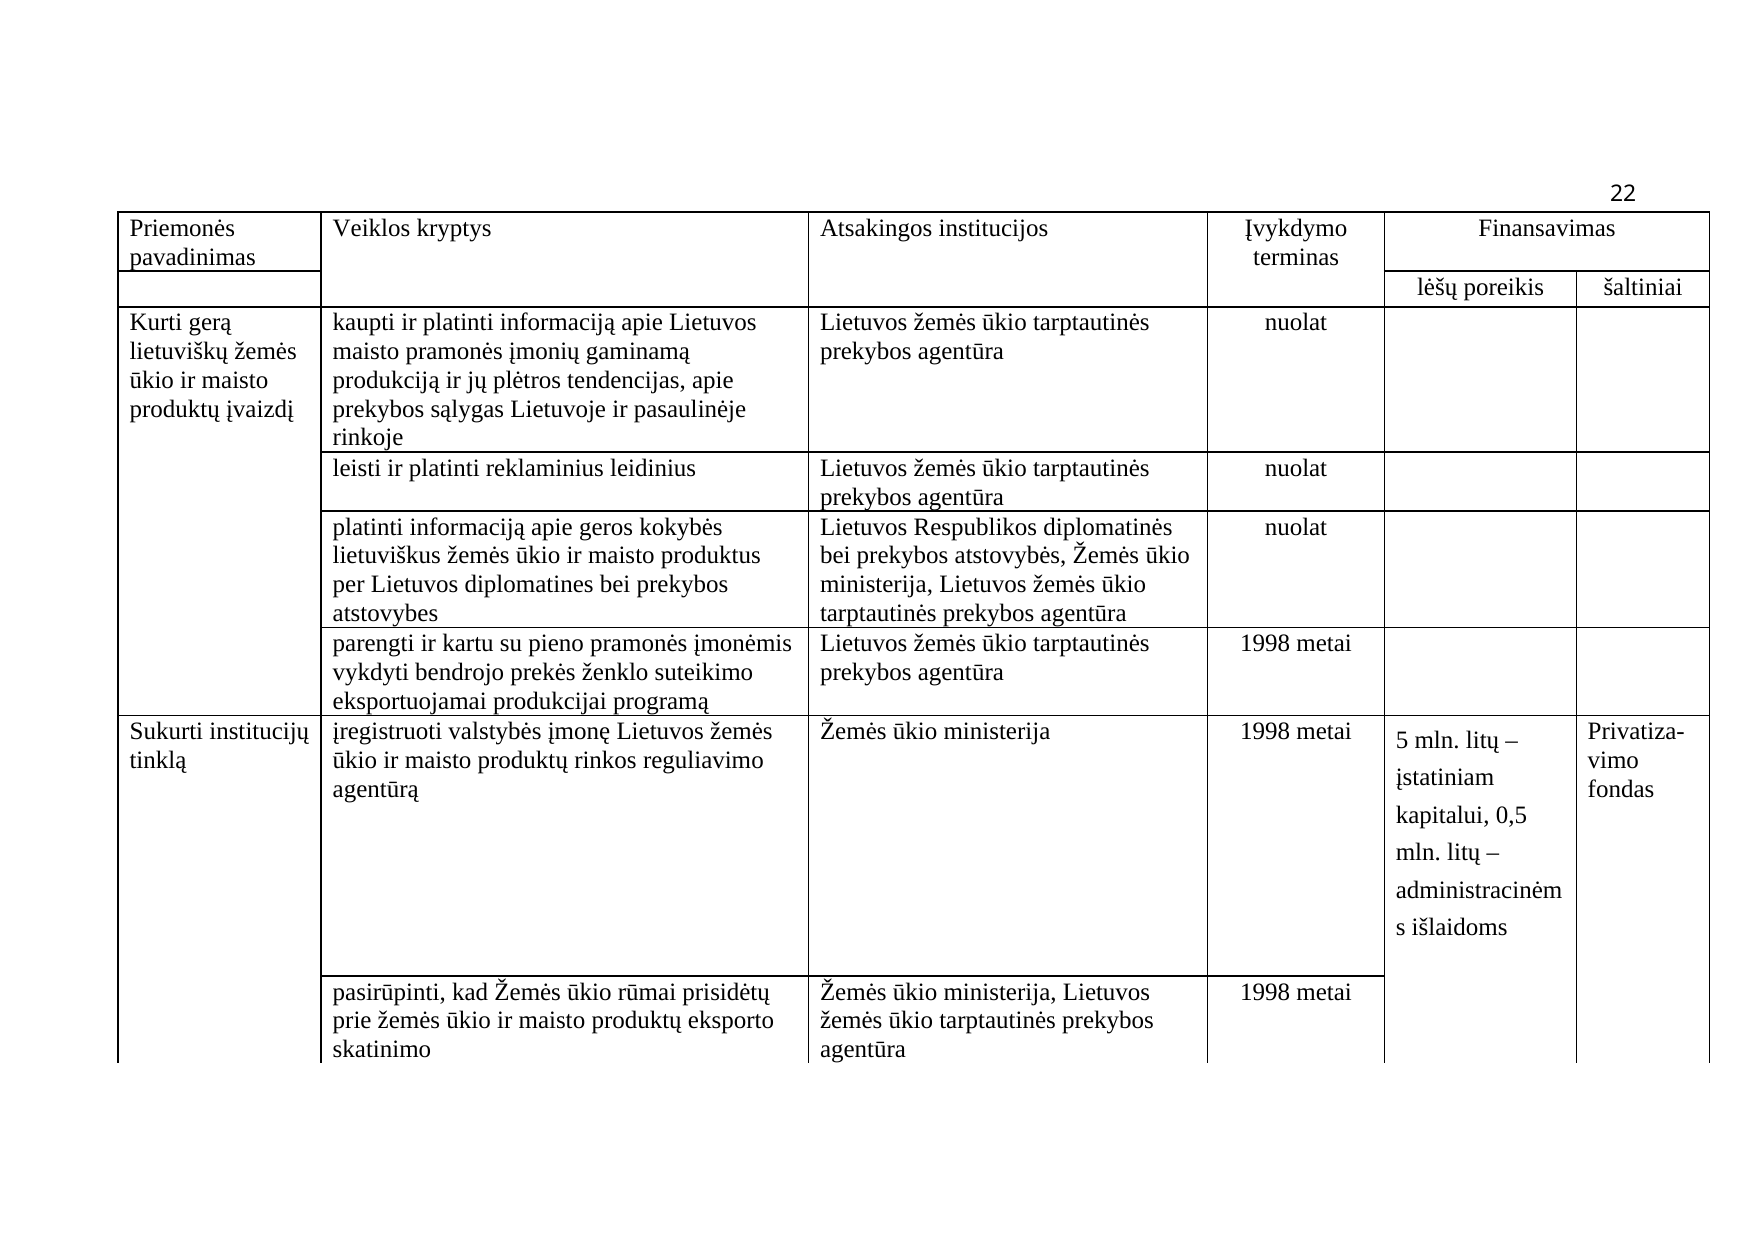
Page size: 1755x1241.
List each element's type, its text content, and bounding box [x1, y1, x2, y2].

table_cell nuolat [1208, 512, 1384, 627]
table_cell lėšų poreikis [1385, 272, 1576, 306]
table_cell šaltiniai [1577, 272, 1709, 306]
table_cell įregistruoti valstybės įmonę Lietuvos žemės ūkio ir maisto produktų rinkos reguliavimo agentūrą [322, 716, 808, 975]
table_header Atsakingos institucijos [809, 213, 1207, 270]
table_cell nuolat [1208, 453, 1384, 510]
table_cell [119, 510, 320, 627]
table_cell [1577, 453, 1709, 510]
table_cell [1577, 308, 1709, 451]
table_cell Lietuvos žemės ūkio tarptautinės prekybos agentūra [809, 308, 1207, 451]
table_cell [1385, 453, 1576, 510]
table_header Įvykdymo terminas [1208, 213, 1384, 270]
table_cell parengti ir kartu su pieno pramonės įmonėmis vykdyti bendrojo prekės ženklo suteikimo eksportuojamai produkcijai programą [322, 628, 808, 715]
table_header Finansavimas [1385, 213, 1709, 270]
table_cell [1385, 308, 1576, 451]
table_cell [1385, 975, 1576, 1063]
table_cell [119, 272, 320, 306]
table_cell 1998 metai [1208, 977, 1384, 1063]
table_cell [119, 627, 320, 715]
table_cell [1385, 628, 1576, 715]
table_cell Privatiza-vimo fondas [1577, 716, 1709, 975]
table_cell Žemės ūkio ministerija, Lietuvos žemės ūkio tarptautinės prekybos agentūra [809, 977, 1207, 1063]
table_cell Lietuvos žemės ūkio tarptautinės prekybos agentūra [809, 628, 1207, 715]
table_cell Lietuvos žemės ūkio tarptautinės prekybos agentūra [809, 453, 1207, 510]
table_cell 5 mln. litų – įstatiniam kapitalui, 0,5 mln. litų – administracinėms išlaidoms [1385, 716, 1576, 975]
table_cell [1208, 270, 1384, 306]
table_cell [1577, 628, 1709, 715]
table_cell nuolat [1208, 308, 1384, 451]
table_cell Sukurti institucijų tinklą [119, 716, 320, 975]
table_header Priemonės pavadinimas [119, 213, 320, 270]
table_cell Žemės ūkio ministerija [809, 716, 1207, 975]
table_cell [1577, 975, 1709, 1063]
table_cell [1577, 512, 1709, 627]
table_cell pasirūpinti, kad Žemės ūkio rūmai prisidėtų prie žemės ūkio ir maisto produktų eksporto skatinimo [322, 977, 808, 1063]
table_cell Lietuvos Respublikos diplomatinės bei prekybos atstovybės, Žemės ūkio ministerija, Lietuvos žemės ūkio tarptautinės prekybos agentūra [809, 512, 1207, 627]
table_cell [119, 975, 320, 1063]
table_cell [119, 451, 320, 510]
table_cell 1998 metai [1208, 628, 1384, 715]
table_cell [809, 270, 1207, 306]
table_cell leisti ir platinti reklaminius leidinius [322, 453, 808, 510]
table_cell 1998 metai [1208, 716, 1384, 975]
table_cell kaupti ir platinti informaciją apie Lietuvos maisto pramonės įmonių gaminamą produkciją ir jų plėtros tendencijas, apie prekybos sąlygas Lietuvoje ir pasaulinėje rinkoje [322, 308, 808, 451]
table_cell [1385, 512, 1576, 627]
table_cell [322, 270, 808, 306]
table_cell platinti informaciją apie geros kokybės lietuviškus žemės ūkio ir maisto produktus per Lietuvos diplomatines bei prekybos atstovybes [322, 512, 808, 627]
table_cell Kurti gerą lietuviškų žemės ūkio ir maisto produktų įvaizdį [119, 308, 320, 451]
table_header Veiklos kryptys [322, 213, 808, 270]
